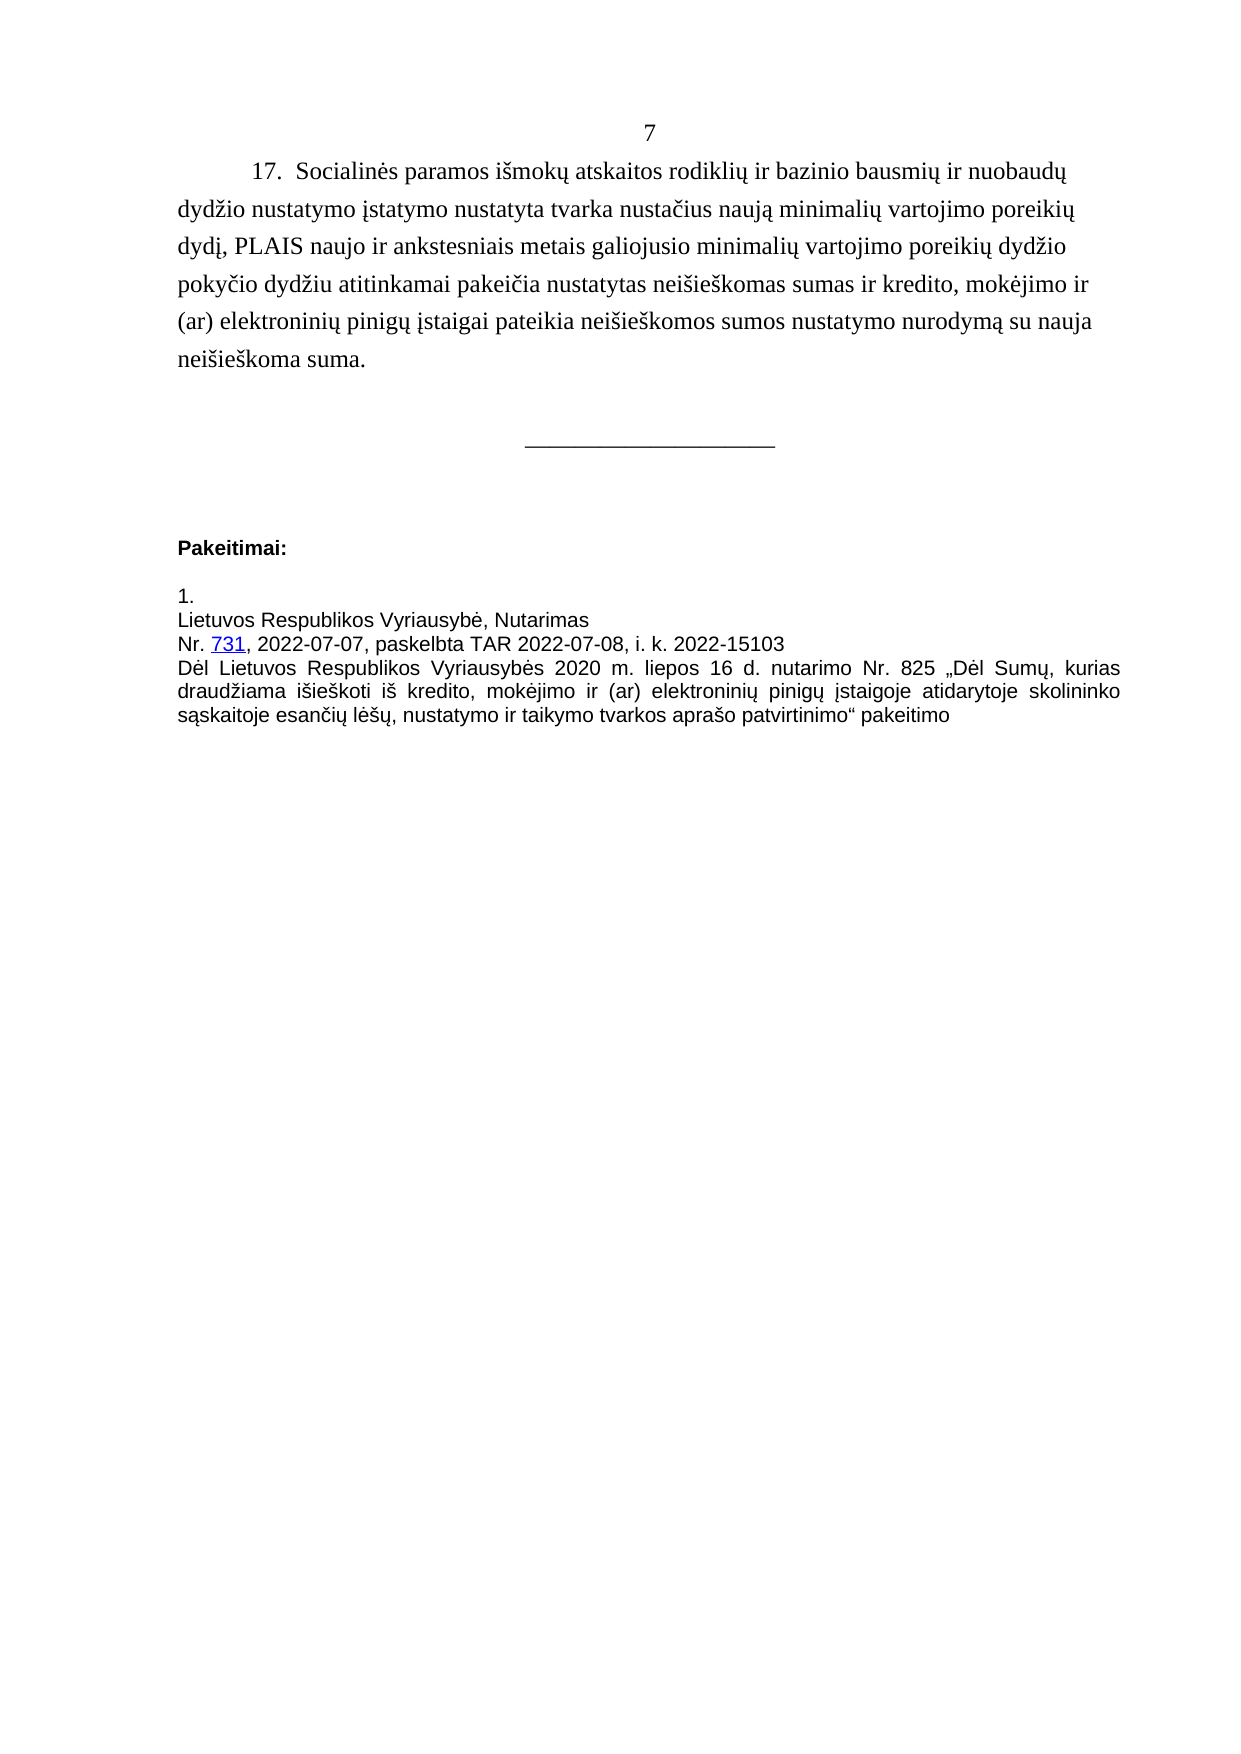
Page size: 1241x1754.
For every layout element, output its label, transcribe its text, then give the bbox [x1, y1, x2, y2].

text Pakeitimai: [177, 536, 1122, 559]
text 1. [177, 583, 1122, 607]
text Lietuvos Respublikos Vyriausybė, Nutarimas [177, 607, 1122, 631]
text 17. Socialinės paramos išmokų atskaitos rodiklių ir bazinio bausmių ir nuobaudų dydžio nustatymo įstatymo nustatyta tvarka nustačius naują minimalių vartojimo poreikių dydį, PLAIS naujo ir ankstesniais metais galiojusio minimalių vartojimo poreikių dydžio pokyčio dydžiu atitinkamai pakeičia nustatytas neišieškomas sumas ir kredito, mokėjimo ir (ar) elektroninių pinigų įstaigai pateikia neišieškomos sumos nustatymo nurodymą su nauja neišieškoma suma. [177, 148, 1122, 373]
text Nr. 731, 2022-07-07, paskelbta TAR 2022-07-08, i. k. 2022-15103 [177, 631, 1122, 655]
text –––––––––––––––––––– [177, 430, 1122, 459]
text Dėl Lietuvos Respublikos Vyriausybės 2020 m. liepos 16 d. nutarimo Nr. 825 „Dėl Sumų, kurias draudžiama išieškoti iš kredito, mokėjimo ir (ar) elektroninių pinigų įstaigoje atidarytoje skolininko sąskaitoje esančių lėšų, nustatymo ir taikymo tvarkos aprašo patvirtinimo“ pakeitimo [177, 655, 1122, 727]
